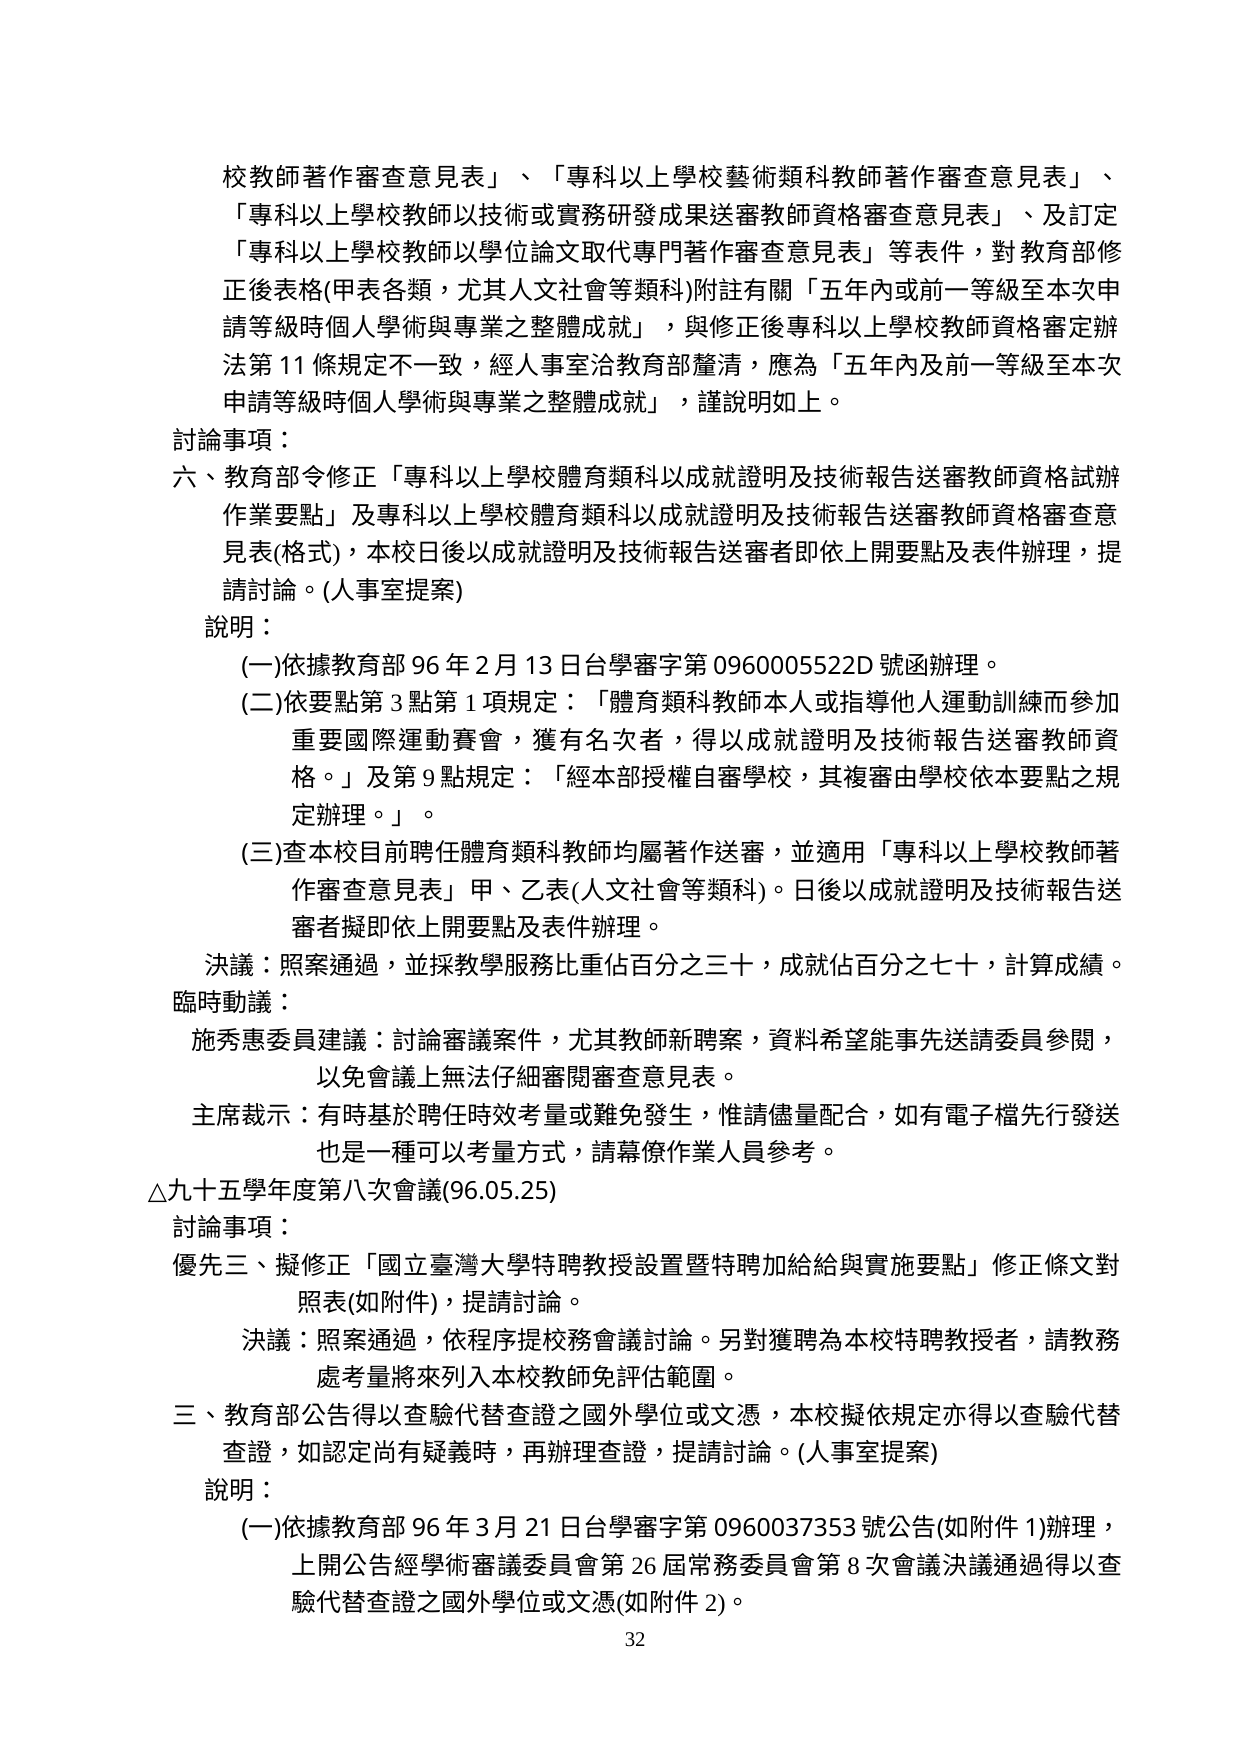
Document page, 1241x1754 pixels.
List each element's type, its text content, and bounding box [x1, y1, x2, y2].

text 臨時動議： [173, 982, 1122, 1019]
text 說明： [204, 1469, 1122, 1507]
text (二)依要點第3點第1項規定：「體育類科教師本人或指導他人運動訓練而參加重要國際運動賽會，獲有名次者，得以成就證明及技術報告送審教師資格。」及第9點規定：「經本部授權自審學校，其複審由學校依本要點之規定辦理。」。 [241, 682, 1122, 832]
text 決議：照案通過，依程序提校務會議討論。另對獲聘為本校特聘教授者，請教務處考量將來列入本校教師免評估範圍。 [241, 1319, 1122, 1394]
text 優先三、擬修正「國立臺灣大學特聘教授設置暨特聘加給給與實施要點」修正條文對照表(如附件)，提請討論。 [173, 1244, 1122, 1319]
text 施秀惠委員建議：討論審議案件，尤其教師新聘案，資料希望能事先送請委員參閱，以免會議上無法仔細審閱審查意見表。 [191, 1019, 1122, 1094]
text 討論事項： [148, 1207, 1122, 1244]
text 主席裁示：有時基於聘任時效考量或難免發生，惟請儘量配合，如有電子檔先行發送也是一種可以考量方式，請幕僚作業人員參考。 [191, 1094, 1122, 1169]
text (三)查本校目前聘任體育類科教師均屬著作送審，並適用「專科以上學校教師著作審查意見表」甲、乙表(人文社會等類科)。日後以成就證明及技術報告送審者擬即依上開要點及表件辦理。 [241, 832, 1122, 944]
text △九十五學年度第八次會議(96.05.25) [148, 1169, 1122, 1207]
text 說明： [204, 607, 1122, 644]
text 決議：照案通過，並採教學服務比重佔百分之三十，成就佔百分之七十，計算成績。 [204, 944, 1122, 982]
text 六、教育部令修正「專科以上學校體育類科以成就證明及技術報告送審教師資格試辦作業要點」及專科以上學校體育類科以成就證明及技術報告送審教師資格審查意見表(格式)，本校日後以成就證明及技術報告送審者即依上開要點及表件辦理，提請討論。(人事室提案) [173, 457, 1122, 607]
text (一)依據教育部96年3月21日台學審字第0960037353號公告(如附件1)辦理，上開公告經學術審議委員會第26屆常務委員會第8次會議決議通過得以查驗代替查證之國外學位或文憑(如附件2)。 [241, 1507, 1122, 1619]
text 討論事項： [148, 419, 1122, 457]
text (一)依據教育部96年2月13日台學審字第0960005522D號函辦理。 [241, 644, 1122, 682]
text 校教師著作審查意見表」、「專科以上學校藝術類科教師著作審查意見表」、「專科以上學校教師以技術或實務研發成果送審教師資格審查意見表」、及訂定「專科以上學校教師以學位論文取代專門著作審查意見表」等表件，對教育部修正後表格(甲表各類，尤其人文社會等類科)附註有關「五年內或前一等級至本次申請等級時個人學術與專業之整體成就」，與修正後專科以上學校教師資格審定辦法第11條規定不一致，經人事室洽教育部釐清，應為「五年內及前一等級至本次申請等級時個人學術與專業之整體成就」，謹說明如上。 [173, 157, 1122, 419]
text 三、教育部公告得以查驗代替查證之國外學位或文憑，本校擬依規定亦得以查驗代替查證，如認定尚有疑義時，再辦理查證，提請討論。(人事室提案) [173, 1394, 1122, 1469]
